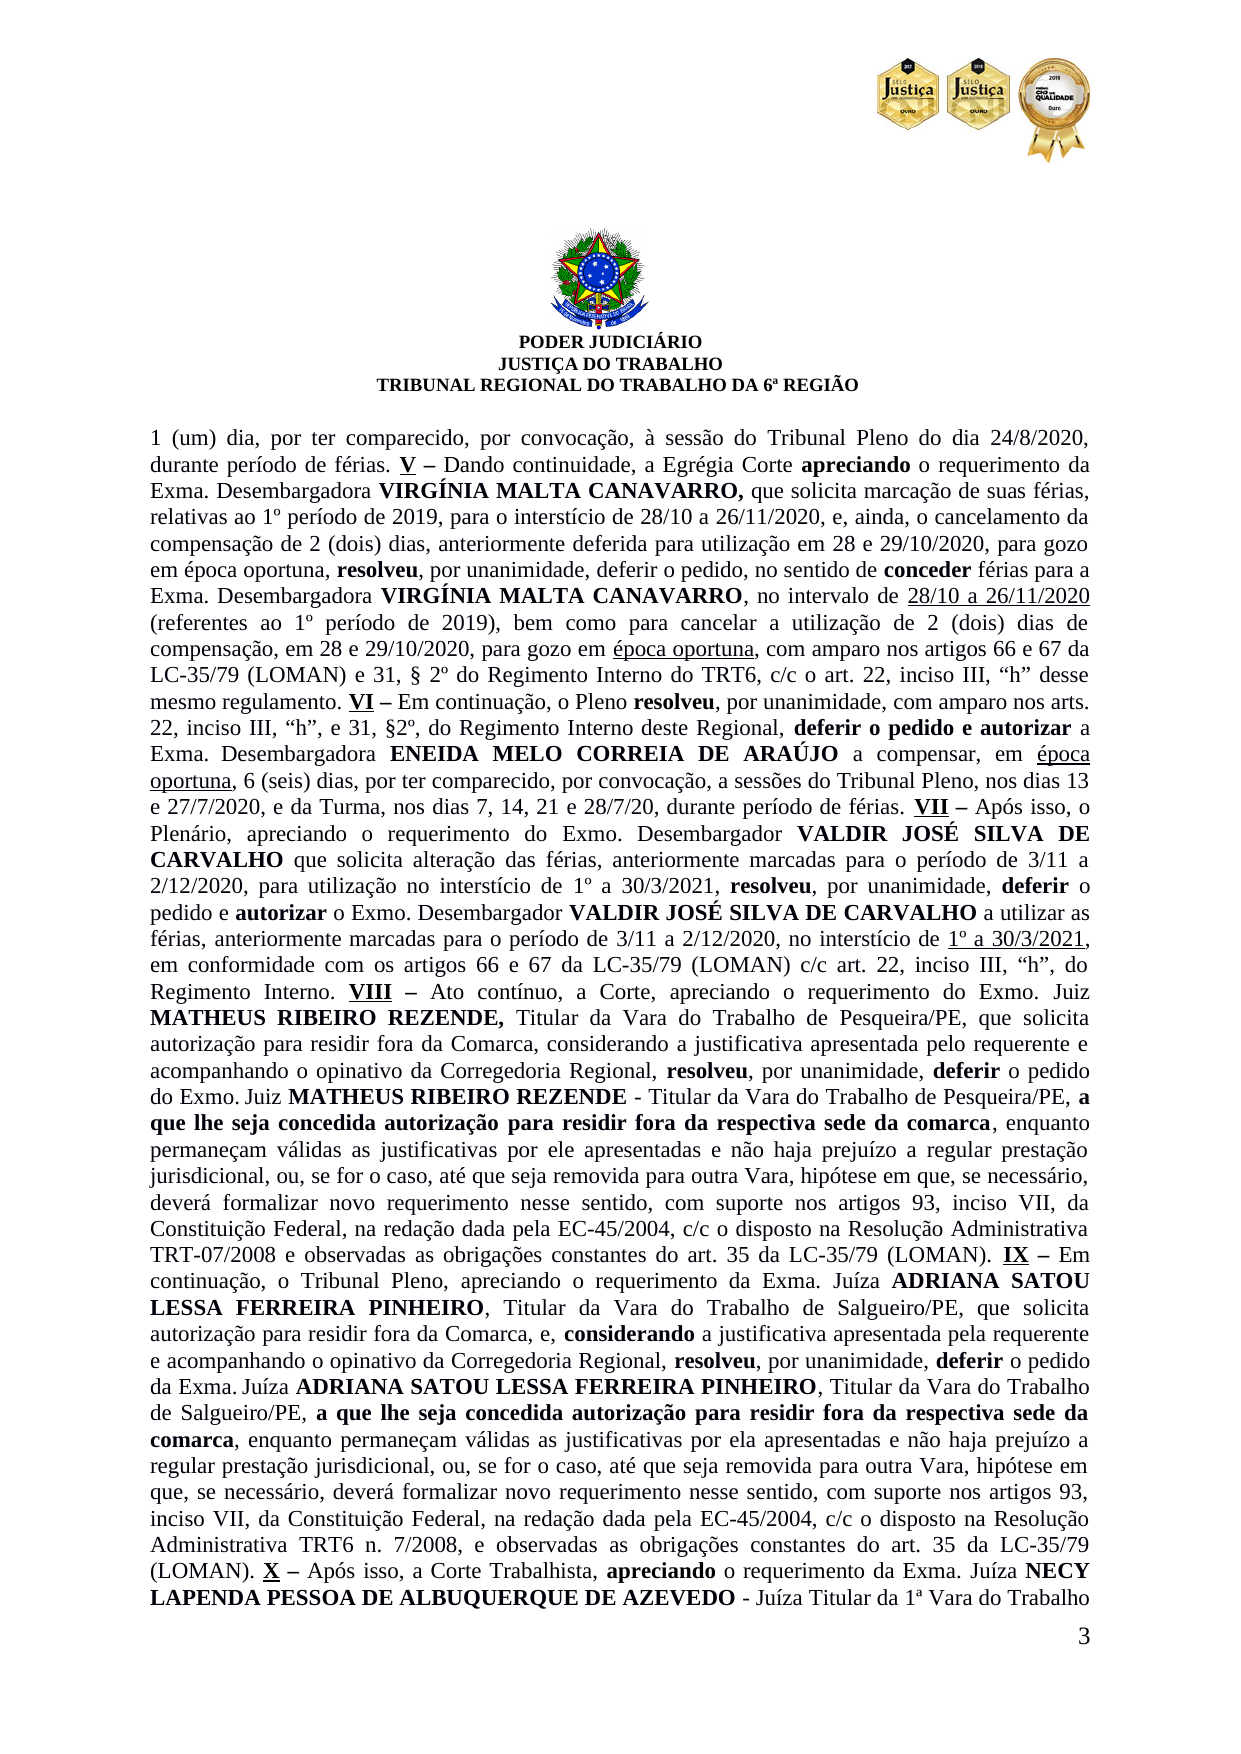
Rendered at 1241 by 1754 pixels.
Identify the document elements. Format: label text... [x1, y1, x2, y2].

text 1 (um) dia, por ter comparecido, por convocação, à sessão do Tribunal Pleno do dia 24/8/2020, durante período de férias. V – Dando continuidade, a Egrégia Corte apreciando o requerimento da Exma. Desembargadora VIRGÍNIA MALTA CANAVARRO, que solicita marcação de suas férias, relativas ao 1º período de 2019, para o interstício de 28/10 a 26/11/2020, e, ainda, o cancelamento da compensação de 2 (dois) dias, anteriormente deferida para utilização em 28 e 29/10/2020, para gozo em época oportuna, resolveu, por unanimidade, deferir o pedido, no sentido de conceder férias para a Exma. Desembargadora VIRGÍNIA MALTA CANAVARRO, no intervalo de 28/10 a 26/11/2020 (referentes ao 1º período de 2019), bem como para cancelar a utilização de 2 (dois) dias de compensação, em 28 e 29/10/2020, para gozo em época oportuna, com amparo nos artigos 66 e 67 da LC-35/79 (LOMAN) e 31, § 2º do Regimento Interno do TRT6, c/c o art. 22, inciso III, “h” desse mesmo regulamento. VI – Em continuação, o Pleno resolveu, por unanimidade, com amparo nos arts. 22, inciso III, “h”, e 31, §2º, do Regimento Interno deste Regional, deferir o pedido e autorizar a Exma. Desembargadora ENEIDA MELO CORREIA DE ARAÚJO a compensar, em época oportuna, 6 (seis) dias, por ter comparecido, por convocação, a sessões do Tribunal Pleno, nos dias 13 e 27/7/2020, e da Turma, nos dias 7, 14, 21 e 28/7/20, durante período de férias. VII – Após isso, o Plenário, apreciando o requerimento do Exmo. Desembargador VALDIR JOSÉ SILVA DE CARVALHO que solicita alteração das férias, anteriormente marcadas para o período de 3/11 a 2/12/2020, para utilização no interstício de 1º a 30/3/2021, resolveu, por unanimidade, deferir o pedido e autorizar o Exmo. Desembargador VALDIR JOSÉ SILVA DE CARVALHO a utilizar as férias, anteriormente marcadas para o período de 3/11 a 2/12/2020, no interstício de 1º a 30/3/2021, em conformidade com os artigos 66 e 67 da LC-35/79 (LOMAN) c/c art. 22, inciso III, “h”, do Regimento Interno. VIII – Ato contínuo, a Corte, apreciando o requerimento do Exmo. Juiz MATHEUS RIBEIRO REZENDE, Titular da Vara do Trabalho de Pesqueira/PE, que solicita autorização para residir fora da Comarca, considerando a justificativa apresentada pelo requerente e acompanhando o opinativo da Corregedoria Regional, resolveu, por unanimidade, deferir o pedido do Exmo. Juiz MATHEUS RIBEIRO REZENDE - Titular da Vara do Trabalho de Pesqueira/PE, a que lhe seja concedida autorização para residir fora da respectiva sede da comarca, enquanto permaneçam válidas as justificativas por ele apresentadas e não haja prejuízo a regular prestação jurisdicional, ou, se for o caso, até que seja removida para outra Vara, hipótese em que, se necessário, deverá formalizar novo requerimento nesse sentido, com suporte nos artigos 93, inciso VII, da Constituição Federal, na redação dada pela EC-45/2004, c/c o disposto na Resolução Administrativa TRT-07/2008 e observadas as obrigações constantes do art. 35 da LC-35/79 (LOMAN). IX – Em continuação, o Tribunal Pleno, apreciando o requerimento da Exma. Juíza ADRIANA SATOU LESSA FERREIRA PINHEIRO, Titular da Vara do Trabalho de Salgueiro/PE, que solicita autorização para residir fora da Comarca, e, considerando a justificativa apresentada pela requerente e acompanhando o opinativo da Corregedoria Regional, resolveu, por unanimidade, deferir o pedido da Exma. Juíza ADRIANA SATOU LESSA FERREIRA PINHEIRO, Titular da Vara do Trabalho de Salgueiro/PE, a que lhe seja concedida autorização para residir fora da respectiva sede da comarca, enquanto permaneçam válidas as justificativas por ela apresentadas e não haja prejuízo a regular prestação jurisdicional, ou, se for o caso, até que seja removida para outra Vara, hipótese em que, se necessário, deverá formalizar novo requerimento nesse sentido, com suporte nos artigos 93, inciso VII, da Constituição Federal, na redação dada pela EC-45/2004, c/c o disposto na Resolução Administrativa TRT6 n. 7/2008, e observadas as obrigações constantes do art. 35 da LC-35/79 (LOMAN). X – Após isso, a Corte Trabalhista, apreciando o requerimento da Exma. Juíza NECY LAPENDA PESSOA DE ALBUQUERQUE DE AZEVEDO - Juíza Titular da 1ª Vara do Trabalho [150, 424, 1090, 1610]
